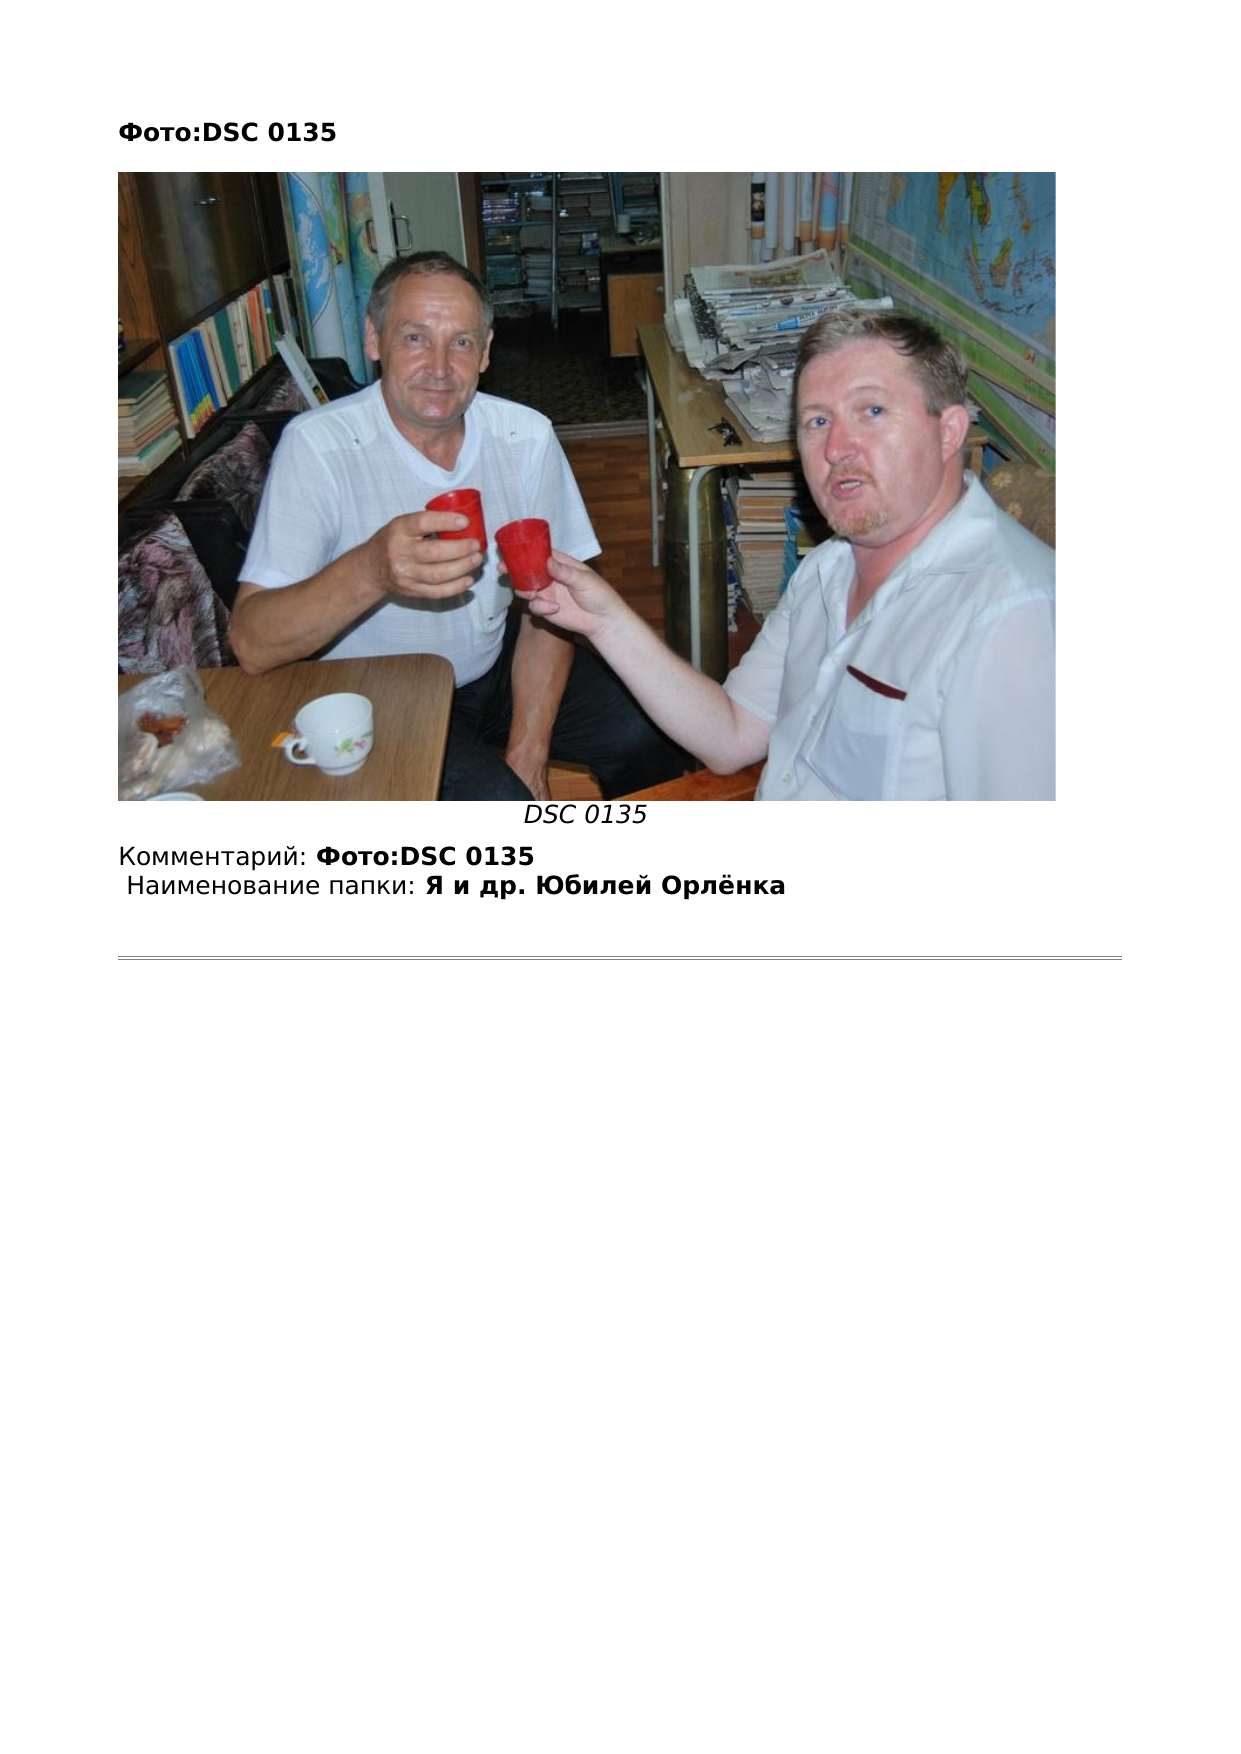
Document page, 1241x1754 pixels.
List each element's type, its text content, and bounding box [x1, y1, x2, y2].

picture [118, 172, 1056, 801]
subtitle Фото:DSC 0135 [118, 118, 1122, 147]
text Комментарий: Фото:DSC 0135 Наименование папки: Я и др. Юбилей Орлёнка [118, 842, 1122, 929]
text DSC 0135 [118, 801, 1056, 829]
